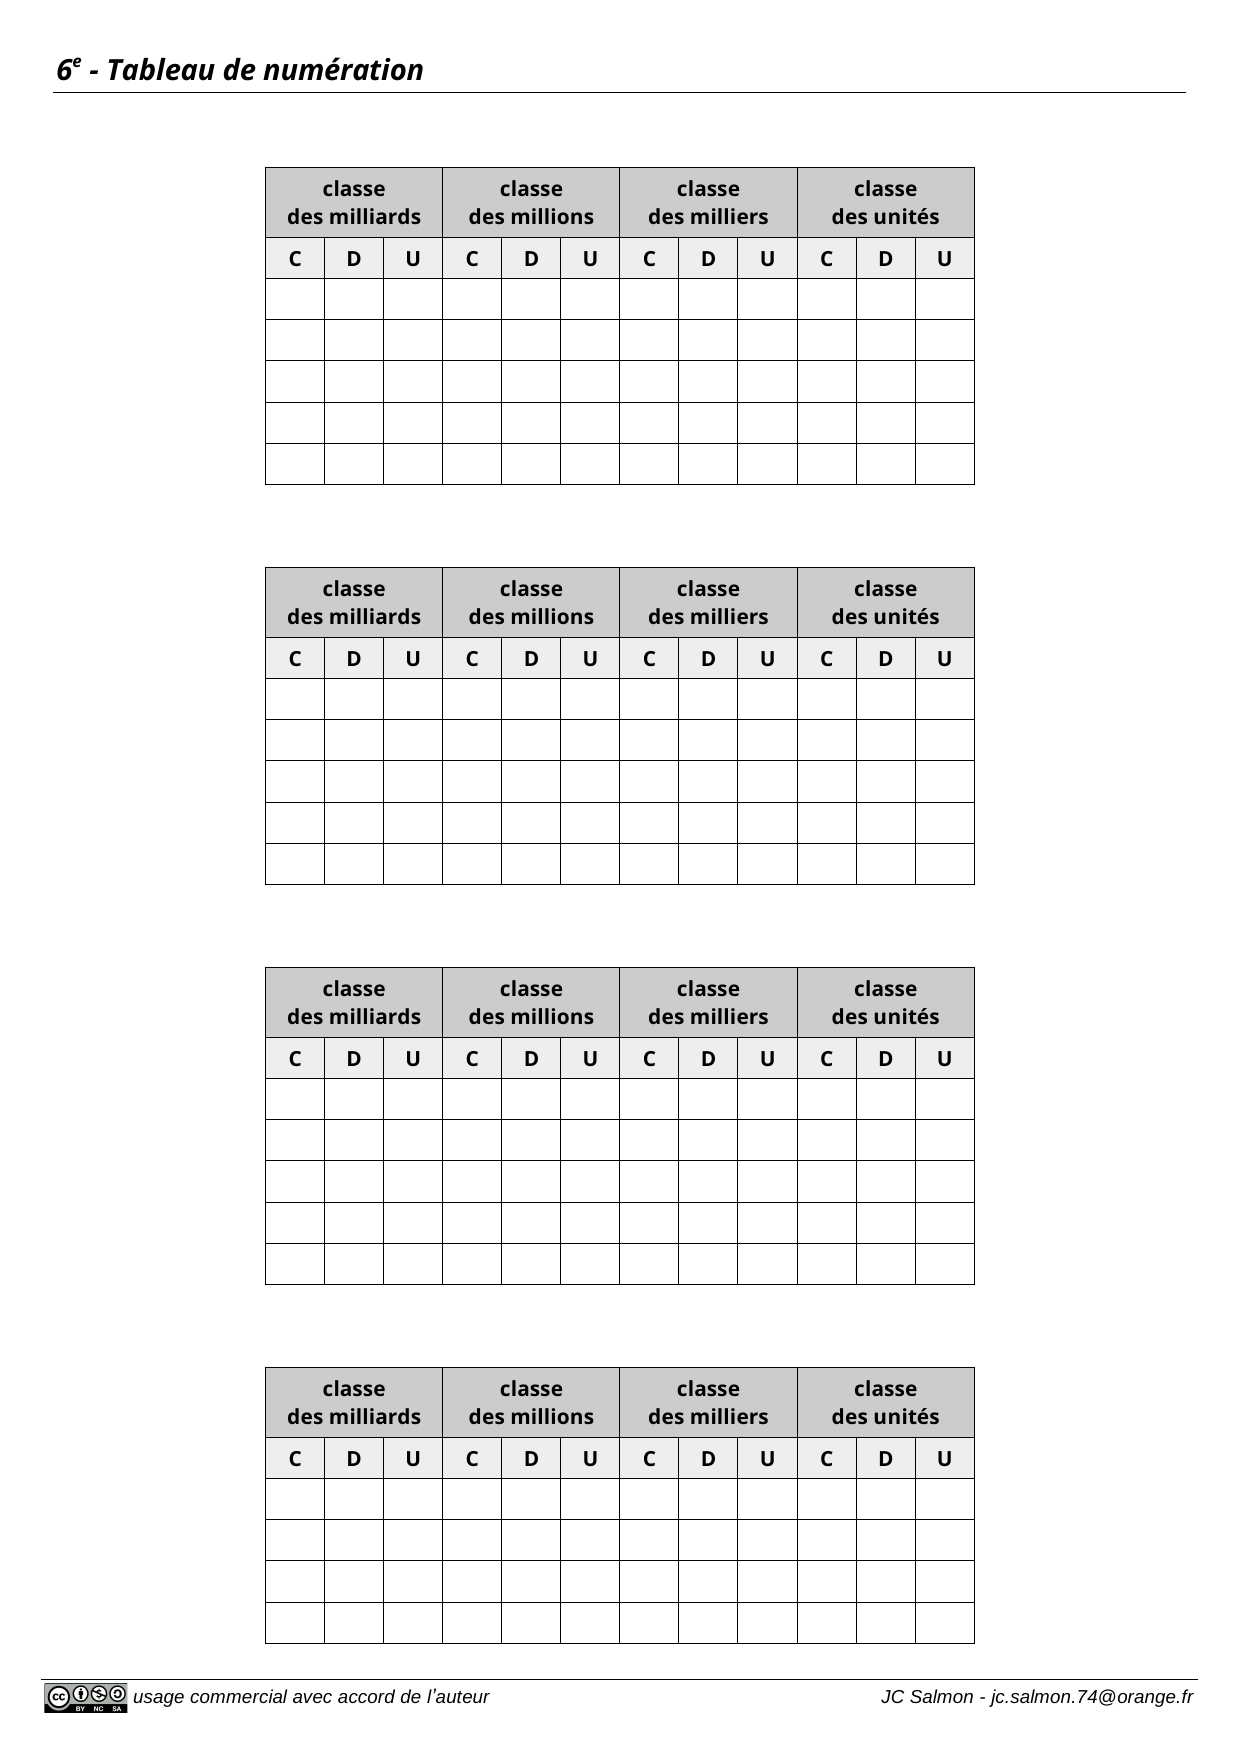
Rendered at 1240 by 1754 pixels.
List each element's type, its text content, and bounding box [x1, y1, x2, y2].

table_cell [738, 1244, 797, 1284]
table_cell U [384, 238, 442, 278]
table_cell [384, 279, 442, 319]
table_cell D [502, 638, 560, 678]
table_cell [502, 279, 560, 319]
table_cell [384, 1079, 442, 1119]
table_header classe des milliers [620, 168, 797, 237]
table_cell C [443, 638, 501, 678]
table_cell C [620, 638, 678, 678]
table_cell [798, 403, 856, 443]
table_cell [443, 1479, 501, 1519]
table_cell C [798, 1038, 856, 1078]
table_cell [443, 444, 501, 484]
table_cell [679, 1203, 737, 1243]
table_cell [620, 1244, 678, 1284]
table_cell [679, 279, 737, 319]
table_cell [325, 1161, 383, 1202]
table_cell [857, 1603, 915, 1643]
table_cell [325, 361, 383, 402]
table_cell [857, 1203, 915, 1243]
table_cell [620, 403, 678, 443]
table_cell [798, 1120, 856, 1160]
table_cell [738, 1120, 797, 1160]
table_cell [679, 1520, 737, 1560]
table_cell C [266, 1438, 324, 1478]
table_cell [738, 761, 797, 802]
table_cell [325, 1244, 383, 1284]
table_cell [561, 320, 619, 360]
table_cell [266, 1561, 324, 1602]
table_cell [325, 679, 383, 719]
table_header classe des millions [443, 968, 619, 1037]
table_cell [679, 761, 737, 802]
table_cell [561, 1479, 619, 1519]
table_cell [502, 1561, 560, 1602]
table_cell [738, 279, 797, 319]
table_cell [502, 761, 560, 802]
table_cell [679, 1244, 737, 1284]
table_cell D [325, 638, 383, 678]
table_cell [857, 1520, 915, 1560]
table_cell [679, 803, 737, 843]
table_cell [443, 761, 501, 802]
table_cell [916, 1079, 974, 1119]
table_cell [561, 279, 619, 319]
table_cell C [798, 1438, 856, 1478]
table_cell [738, 444, 797, 484]
table_cell [325, 1079, 383, 1119]
table_header classe des milliers [620, 1368, 797, 1437]
table_cell [502, 844, 560, 884]
picture [44, 1683, 128, 1713]
table_cell [266, 1079, 324, 1119]
table_cell [266, 844, 324, 884]
table_cell [679, 679, 737, 719]
table_cell [620, 844, 678, 884]
table_cell [502, 320, 560, 360]
table_cell [679, 1120, 737, 1160]
table_cell [738, 403, 797, 443]
table_header classe des milliards [266, 968, 442, 1037]
table_cell [266, 1603, 324, 1643]
table_cell [502, 1120, 560, 1160]
table_cell [443, 844, 501, 884]
table_cell [502, 1079, 560, 1119]
table_cell [266, 361, 324, 402]
table_cell [857, 761, 915, 802]
table_header classe des milliers [620, 568, 797, 637]
table_cell [620, 1120, 678, 1160]
table_cell [857, 361, 915, 402]
table_cell [502, 361, 560, 402]
table_header classe des millions [443, 168, 619, 237]
table_cell D [679, 238, 737, 278]
table_cell [798, 761, 856, 802]
table_cell [738, 679, 797, 719]
table_cell [798, 279, 856, 319]
table_cell [561, 1561, 619, 1602]
table_header classe des milliards [266, 1368, 442, 1437]
table_cell [738, 1479, 797, 1519]
table_cell [738, 1203, 797, 1243]
table_cell [325, 279, 383, 319]
table_cell C [620, 1438, 678, 1478]
table_cell D [325, 238, 383, 278]
table_header classe des unités [798, 968, 974, 1037]
table_cell [443, 1161, 501, 1202]
table_cell [443, 320, 501, 360]
table_cell [502, 803, 560, 843]
table_cell [679, 403, 737, 443]
table_cell [916, 279, 974, 319]
table_cell [679, 1079, 737, 1119]
table_cell [561, 361, 619, 402]
table_cell [325, 1603, 383, 1643]
table_cell [443, 1120, 501, 1160]
table_cell [738, 1079, 797, 1119]
table_cell [266, 1520, 324, 1560]
table_cell [266, 1479, 324, 1519]
table_cell [620, 1520, 678, 1560]
table_cell C [443, 1038, 501, 1078]
table_cell [443, 679, 501, 719]
table_cell D [325, 1438, 383, 1478]
table_cell U [384, 1038, 442, 1078]
table_cell [561, 803, 619, 843]
table_cell [266, 444, 324, 484]
table_cell [857, 1079, 915, 1119]
table_cell [738, 803, 797, 843]
table_cell [798, 1479, 856, 1519]
table_cell [502, 1161, 560, 1202]
table_cell [916, 679, 974, 719]
table_header classe des milliers [620, 968, 797, 1037]
table_cell U [916, 1438, 974, 1478]
table_cell [798, 720, 856, 760]
table_cell [679, 444, 737, 484]
table_cell [384, 844, 442, 884]
table_cell [502, 720, 560, 760]
table_cell [857, 1479, 915, 1519]
table_cell U [561, 638, 619, 678]
table_cell [916, 1520, 974, 1560]
table_cell [266, 803, 324, 843]
table_cell U [916, 638, 974, 678]
table_cell [738, 1603, 797, 1643]
table_cell [857, 1161, 915, 1202]
table_cell [266, 403, 324, 443]
table_header classe des unités [798, 568, 974, 637]
table_cell C [798, 638, 856, 678]
table_cell [325, 1561, 383, 1602]
table_cell [620, 1161, 678, 1202]
table_cell [502, 1244, 560, 1284]
table_cell [738, 361, 797, 402]
table_cell [916, 1561, 974, 1602]
table_cell D [857, 238, 915, 278]
table_cell [679, 1479, 737, 1519]
table_cell [620, 279, 678, 319]
table_cell C [266, 1038, 324, 1078]
table_cell [798, 320, 856, 360]
table_cell [679, 844, 737, 884]
table_cell [384, 1203, 442, 1243]
table_cell C [620, 1038, 678, 1078]
table_header classe des milliards [266, 168, 442, 237]
table_cell [502, 1479, 560, 1519]
table_cell [561, 403, 619, 443]
table_cell [738, 1561, 797, 1602]
table_cell [561, 679, 619, 719]
table_cell [384, 361, 442, 402]
table_cell [443, 279, 501, 319]
table_cell [443, 1520, 501, 1560]
table_cell [325, 320, 383, 360]
table_cell D [679, 1438, 737, 1478]
table_cell C [443, 238, 501, 278]
table_cell [443, 1079, 501, 1119]
table_cell [502, 1203, 560, 1243]
table_cell [502, 1603, 560, 1643]
table_cell [679, 1561, 737, 1602]
table_cell [325, 444, 383, 484]
table_cell [798, 1161, 856, 1202]
table_cell U [384, 638, 442, 678]
table_cell [502, 403, 560, 443]
table_cell [384, 720, 442, 760]
table_cell [620, 1079, 678, 1119]
table_cell [857, 679, 915, 719]
table_cell [798, 1603, 856, 1643]
table_cell D [857, 1038, 915, 1078]
table_cell [266, 679, 324, 719]
table_cell [561, 761, 619, 802]
table_cell [798, 803, 856, 843]
table_cell [325, 403, 383, 443]
table_cell [384, 1561, 442, 1602]
table_cell [798, 1203, 856, 1243]
table_cell [620, 761, 678, 802]
table_cell [798, 444, 856, 484]
table_cell [443, 803, 501, 843]
table_cell [384, 761, 442, 802]
table_cell [798, 1520, 856, 1560]
table_cell [857, 403, 915, 443]
table_cell [857, 444, 915, 484]
table_cell [266, 1203, 324, 1243]
table_cell [857, 720, 915, 760]
table_cell D [857, 1438, 915, 1478]
table_cell [443, 720, 501, 760]
table_cell [679, 361, 737, 402]
table_cell [620, 361, 678, 402]
table_header classe des milliards [266, 568, 442, 637]
table_cell [798, 1561, 856, 1602]
table_cell [443, 1244, 501, 1284]
table_cell [798, 361, 856, 402]
table_cell [738, 844, 797, 884]
table_cell [916, 1203, 974, 1243]
table_cell [798, 844, 856, 884]
table_cell [561, 1603, 619, 1643]
table_cell [916, 1479, 974, 1519]
table_cell [266, 1161, 324, 1202]
table_cell [443, 1203, 501, 1243]
table_cell [266, 761, 324, 802]
table_cell [916, 320, 974, 360]
table_cell [384, 679, 442, 719]
table_cell [620, 1203, 678, 1243]
table_cell U [561, 1038, 619, 1078]
table_cell D [502, 1038, 560, 1078]
table_cell [325, 1520, 383, 1560]
table_cell [916, 1161, 974, 1202]
table_cell D [502, 238, 560, 278]
table_cell [620, 803, 678, 843]
table_cell C [266, 638, 324, 678]
table_cell [502, 444, 560, 484]
table_cell [384, 1603, 442, 1643]
table_cell [384, 1161, 442, 1202]
table_cell [561, 720, 619, 760]
table_cell [857, 320, 915, 360]
table_cell [620, 320, 678, 360]
table_cell C [620, 238, 678, 278]
table_cell [325, 803, 383, 843]
table_cell [266, 1244, 324, 1284]
table_cell D [679, 638, 737, 678]
table_cell U [738, 638, 797, 678]
table_cell [857, 1244, 915, 1284]
table_cell [916, 1603, 974, 1643]
table_cell C [443, 1438, 501, 1478]
table_cell [857, 844, 915, 884]
table_cell [620, 1561, 678, 1602]
table_cell [620, 1479, 678, 1519]
table_cell U [561, 238, 619, 278]
table_cell [798, 679, 856, 719]
table_cell D [679, 1038, 737, 1078]
table_cell [561, 1203, 619, 1243]
table_cell [916, 803, 974, 843]
table_cell [679, 1161, 737, 1202]
table_cell [738, 1161, 797, 1202]
table_cell [384, 803, 442, 843]
table_cell [561, 1120, 619, 1160]
table_cell D [502, 1438, 560, 1478]
table_cell [679, 320, 737, 360]
table_header classe des millions [443, 568, 619, 637]
table_cell [679, 720, 737, 760]
table_cell [561, 1079, 619, 1119]
table_cell U [738, 1038, 797, 1078]
table_cell U [384, 1438, 442, 1478]
table_cell D [857, 638, 915, 678]
table_cell [443, 403, 501, 443]
table_cell [857, 1561, 915, 1602]
table_cell [679, 1603, 737, 1643]
table_cell [857, 803, 915, 843]
table_header classe des unités [798, 1368, 974, 1437]
table_cell [443, 1561, 501, 1602]
table_cell U [738, 238, 797, 278]
table_cell [325, 1203, 383, 1243]
table_cell [325, 720, 383, 760]
table_cell [916, 844, 974, 884]
table_header classe des unités [798, 168, 974, 237]
table_cell [798, 1079, 856, 1119]
table_cell [502, 1520, 560, 1560]
table_cell [916, 1120, 974, 1160]
table_cell [916, 403, 974, 443]
table_cell [325, 761, 383, 802]
table_cell [384, 1479, 442, 1519]
table_cell [384, 320, 442, 360]
table_cell [916, 720, 974, 760]
table_cell [266, 320, 324, 360]
table_cell [443, 1603, 501, 1643]
table_cell [325, 844, 383, 884]
table_cell U [916, 238, 974, 278]
table_cell C [798, 238, 856, 278]
table_cell [561, 1520, 619, 1560]
table_cell [384, 1120, 442, 1160]
table_cell [857, 279, 915, 319]
table_cell [561, 844, 619, 884]
table_cell [266, 1120, 324, 1160]
table_cell [266, 279, 324, 319]
table_cell [620, 444, 678, 484]
table_cell [384, 403, 442, 443]
table_cell [857, 1120, 915, 1160]
table_cell [325, 1479, 383, 1519]
table_cell [384, 1520, 442, 1560]
table_cell [738, 320, 797, 360]
table_cell [916, 761, 974, 802]
table_cell [502, 679, 560, 719]
table_cell [384, 444, 442, 484]
table_cell [620, 1603, 678, 1643]
table_cell C [266, 238, 324, 278]
table_cell [620, 720, 678, 760]
table_cell [561, 1244, 619, 1284]
table_cell U [916, 1038, 974, 1078]
table_cell [266, 720, 324, 760]
table_cell [561, 444, 619, 484]
table_cell [916, 1244, 974, 1284]
table_cell [798, 1244, 856, 1284]
table_header classe des millions [443, 1368, 619, 1437]
table_cell [738, 1520, 797, 1560]
table_cell [620, 679, 678, 719]
table_cell [325, 1120, 383, 1160]
table_cell D [325, 1038, 383, 1078]
table_cell U [738, 1438, 797, 1478]
table_cell [561, 1161, 619, 1202]
table_cell [916, 444, 974, 484]
table_cell [384, 1244, 442, 1284]
table_cell [443, 361, 501, 402]
table_cell [738, 720, 797, 760]
table_cell [916, 361, 974, 402]
table_cell U [561, 1438, 619, 1478]
